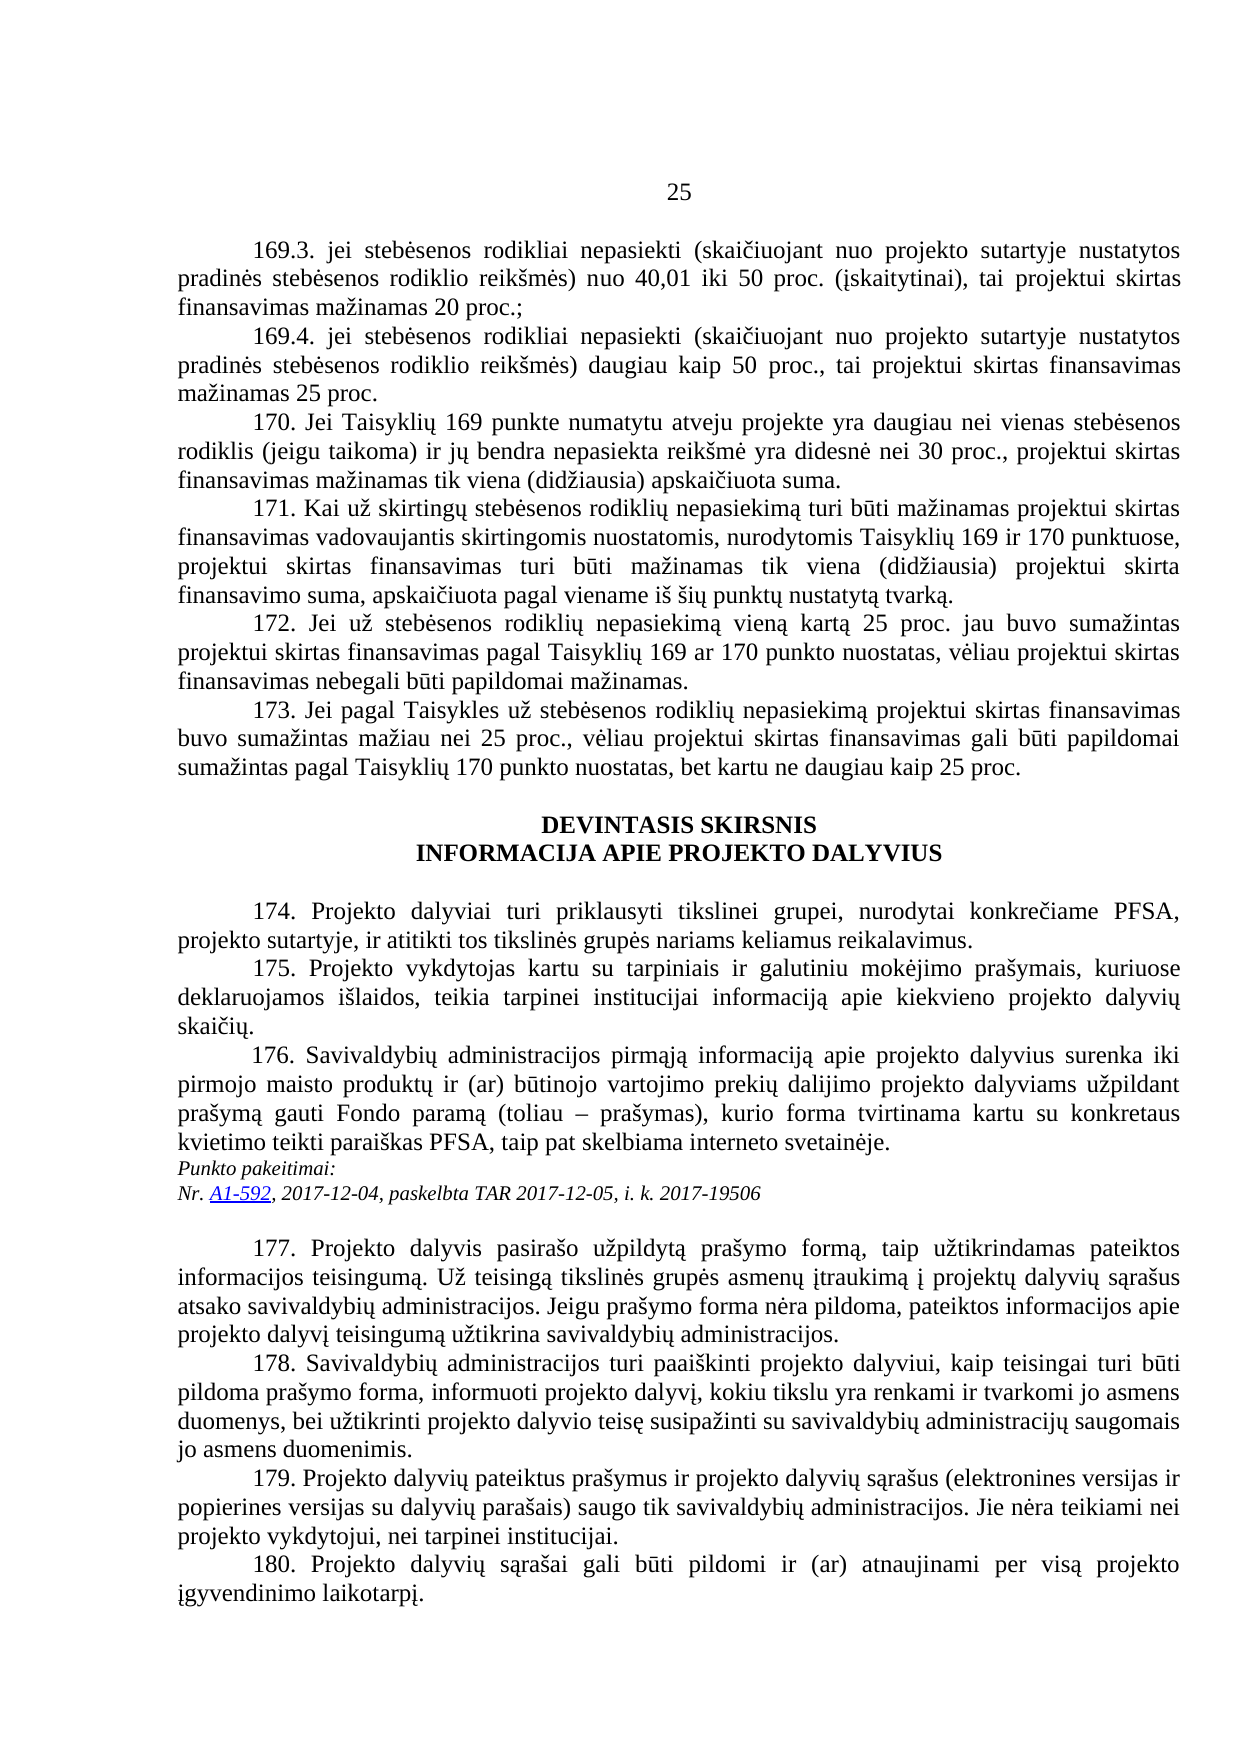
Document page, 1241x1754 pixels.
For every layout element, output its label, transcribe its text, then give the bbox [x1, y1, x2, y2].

text 178. Savivaldybių administracijos turi paaiškinti projekto dalyviui, kaip teisingai turi būti pildoma prašymo forma, informuoti projekto dalyvį, kokiu tikslu yra renkami ir tvarkomi jo asmens duomenys, bei užtikrinti projekto dalyvio teisę susipažinti su savivaldybių administracijų saugomais jo asmens duomenimis. [177, 1348, 1181, 1463]
text 175. Projekto vykdytojas kartu su tarpiniais ir galutiniu mokėjimo prašymais, kuriuose deklaruojamos išlaidos, teikia tarpinei institucijai informaciją apie kiekvieno projekto dalyvių skaičių. [177, 953, 1181, 1040]
text 179. Projekto dalyvių pateiktus prašymus ir projekto dalyvių sąrašus (elektronines versijas ir popierines versijas su dalyvių parašais) saugo tik savivaldybių administracijos. Jie nėra teikiami nei projekto vykdytojui, nei tarpinei institucijai. [177, 1463, 1181, 1549]
text 169.3. jei stebėsenos rodikliai nepasiekti (skaičiuojant nuo projekto sutartyje nustatytos pradinės stebėsenos rodiklio reikšmės) nuo 40,01 iki 50 proc. (įskaitytinai), tai projektui skirtas finansavimas mažinamas 20 proc.; [177, 235, 1181, 321]
text 173. Jei pagal Taisykles už stebėsenos rodiklių nepasiekimą projektui skirtas finansavimas buvo sumažintas mažiau nei 25 proc., vėliau projektui skirtas finansavimas gali būti papildomai sumažintas pagal Taisyklių 170 punkto nuostatas, bet kartu ne daugiau kaip 25 proc. [177, 695, 1181, 781]
text Punkto pakeitimai: [177, 1156, 1181, 1180]
text 180. Projekto dalyvių sąrašai gali būti pildomi ir (ar) atnaujinami per visą projekto įgyvendinimo laikotarpį. [177, 1549, 1181, 1607]
text 172. Jei už stebėsenos rodiklių nepasiekimą vieną kartą 25 proc. jau buvo sumažintas projektui skirtas finansavimas pagal Taisyklių 169 ar 170 punkto nuostatas, vėliau projektui skirtas finansavimas nebegali būti papildomai mažinamas. [177, 608, 1181, 695]
text 174. Projekto dalyviai turi priklausyti tikslinei grupei, nurodytai konkrečiame PFSA, projekto sutartyje, ir atitikti tos tikslinės grupės nariams keliamus reikalavimus. [177, 896, 1181, 953]
text INFORMACIJA APIE PROJEKTO DALYVIUS [177, 838, 1181, 867]
text DEVINTASIS SKIRSNIS [177, 810, 1181, 838]
text 177. Projekto dalyvis pasirašo užpildytą prašymo formą, taip užtikrindamas pateiktos informacijos teisingumą. Už teisingą tikslinės grupės asmenų įtraukimą į projektų dalyvių sąrašus atsako savivaldybių administracijos. Jeigu prašymo forma nėra pildoma, pateiktos informacijos apie projekto dalyvį teisingumą užtikrina savivaldybių administracijos. [177, 1233, 1181, 1348]
text 169.4. jei stebėsenos rodikliai nepasiekti (skaičiuojant nuo projekto sutartyje nustatytos pradinės stebėsenos rodiklio reikšmės) daugiau kaip 50 proc., tai projektui skirtas finansavimas mažinamas 25 proc. [177, 321, 1181, 407]
text 170. Jei Taisyklių 169 punkte numatytu atveju projekte yra daugiau nei vienas stebėsenos rodiklis (jeigu taikoma) ir jų bendra nepasiekta reikšmė yra didesnė nei 30 proc., projektui skirtas finansavimas mažinamas tik viena (didžiausia) apskaičiuota suma. [177, 407, 1181, 493]
text 176. Savivaldybių administracijos pirmąją informaciją apie projekto dalyvius surenka iki pirmojo maisto produktų ir (ar) būtinojo vartojimo prekių dalijimo projekto dalyviams užpildant prašymą gauti Fondo paramą (toliau – prašymas), kurio forma tvirtinama kartu su konkretaus kvietimo teikti paraiškas PFSA, taip pat skelbiama interneto svetainėje. [177, 1040, 1181, 1156]
text Nr. A1-592, 2017-12-04, paskelbta TAR 2017-12-05, i. k. 2017-19506 [177, 1180, 1181, 1204]
text 171. Kai už skirtingų stebėsenos rodiklių nepasiekimą turi būti mažinamas projektui skirtas finansavimas vadovaujantis skirtingomis nuostatomis, nurodytomis Taisyklių 169 ir 170 punktuose, projektui skirtas finansavimas turi būti mažinamas tik viena (didžiausia) projektui skirta finansavimo suma, apskaičiuota pagal viename iš šių punktų nustatytą tvarką. [177, 493, 1181, 608]
